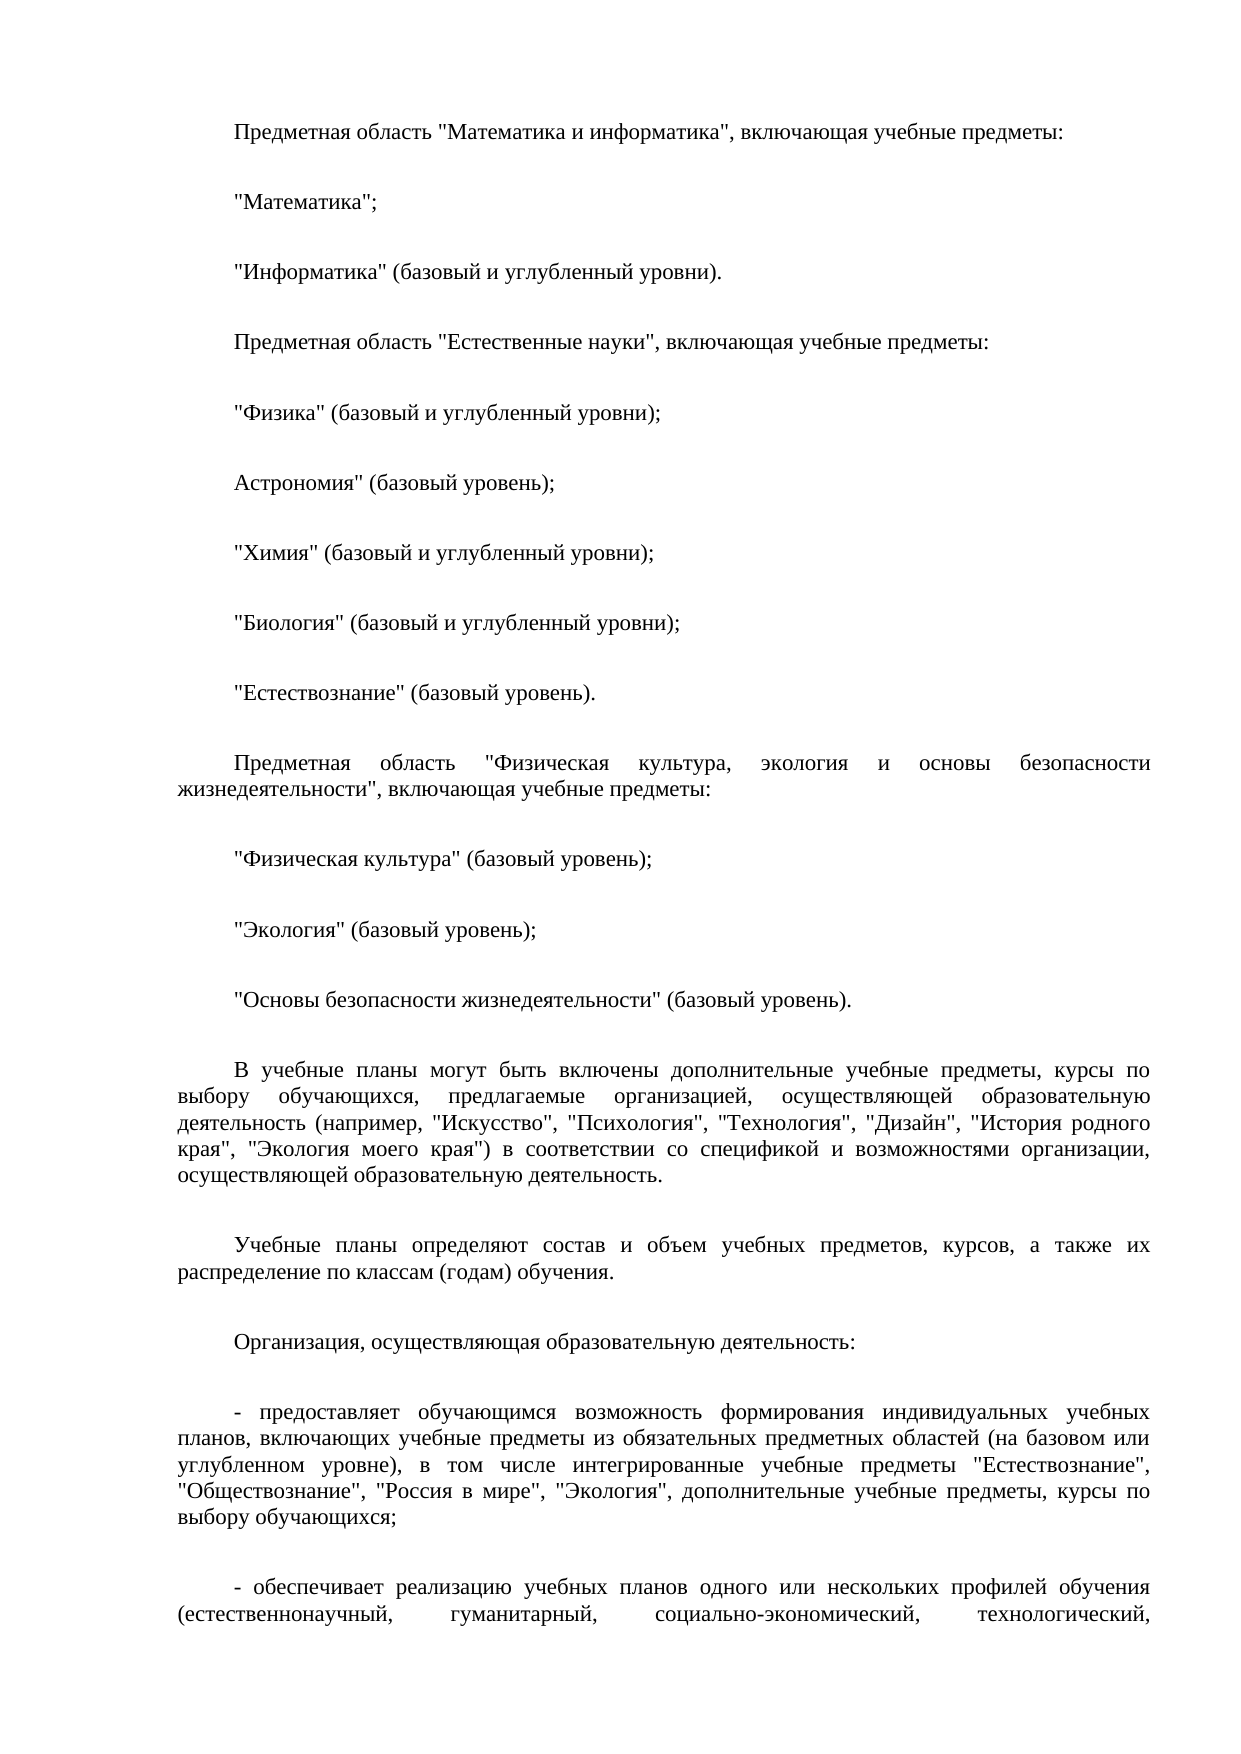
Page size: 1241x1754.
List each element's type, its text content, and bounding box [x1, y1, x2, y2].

text Учебные планы определяют состав и объем учебных предметов, курсов, а также их распределение по классам (годам) обучения. [177, 1231, 1152, 1284]
text Предметная область "Физическая культура, экология и основы безопасности жизнедеятельности", включающая учебные предметы: [177, 749, 1152, 802]
text "Математика"; [177, 188, 1152, 214]
text "Естествознание" (базовый уровень). [177, 679, 1152, 705]
text В учебные планы могут быть включены дополнительные учебные предметы, курсы по выбору обучающихся, предлагаемые организацией, осуществляющей образовательную деятельность (например, "Искусство", "Психология", "Технология", "Дизайн", "История родного края", "Экология моего края") в соответствии со спецификой и возможностями организации, осуществляющей образовательную деятельность. [177, 1056, 1152, 1188]
text "Экология" (базовый уровень); [177, 916, 1152, 942]
text Организация, осуществляющая образовательную деятельность: [177, 1328, 1152, 1354]
text "Основы безопасности жизнедеятельности" (базовый уровень). [177, 986, 1152, 1012]
text Предметная область "Математика и информатика", включающая учебные предметы: [177, 118, 1152, 144]
text - обеспечивает реализацию учебных планов одного или нескольких профилей обучения (естественнонаучный, гуманитарный, социально-экономический, технологический, [177, 1573, 1152, 1626]
text "Физическая культура" (базовый уровень); [177, 846, 1152, 872]
text "Химия" (базовый и углубленный уровни); [177, 539, 1152, 565]
text Астрономия" (базовый уровень); [177, 469, 1152, 495]
text - предоставляет обучающимся возможность формирования индивидуальных учебных планов, включающих учебные предметы из обязательных предметных областей (на базовом или углубленном уровне), в том числе интегрированные учебные предметы "Естествознание", "Обществознание", "Россия в мире", "Экология", дополнительные учебные предметы, курсы по выбору обучающихся; [177, 1398, 1152, 1530]
text "Информатика" (базовый и углубленный уровни). [177, 258, 1152, 285]
text "Физика" (базовый и углубленный уровни); [177, 398, 1152, 425]
text Предметная область "Естественные науки", включающая учебные предметы: [177, 328, 1152, 355]
text "Биология" (базовый и углубленный уровни); [177, 609, 1152, 635]
